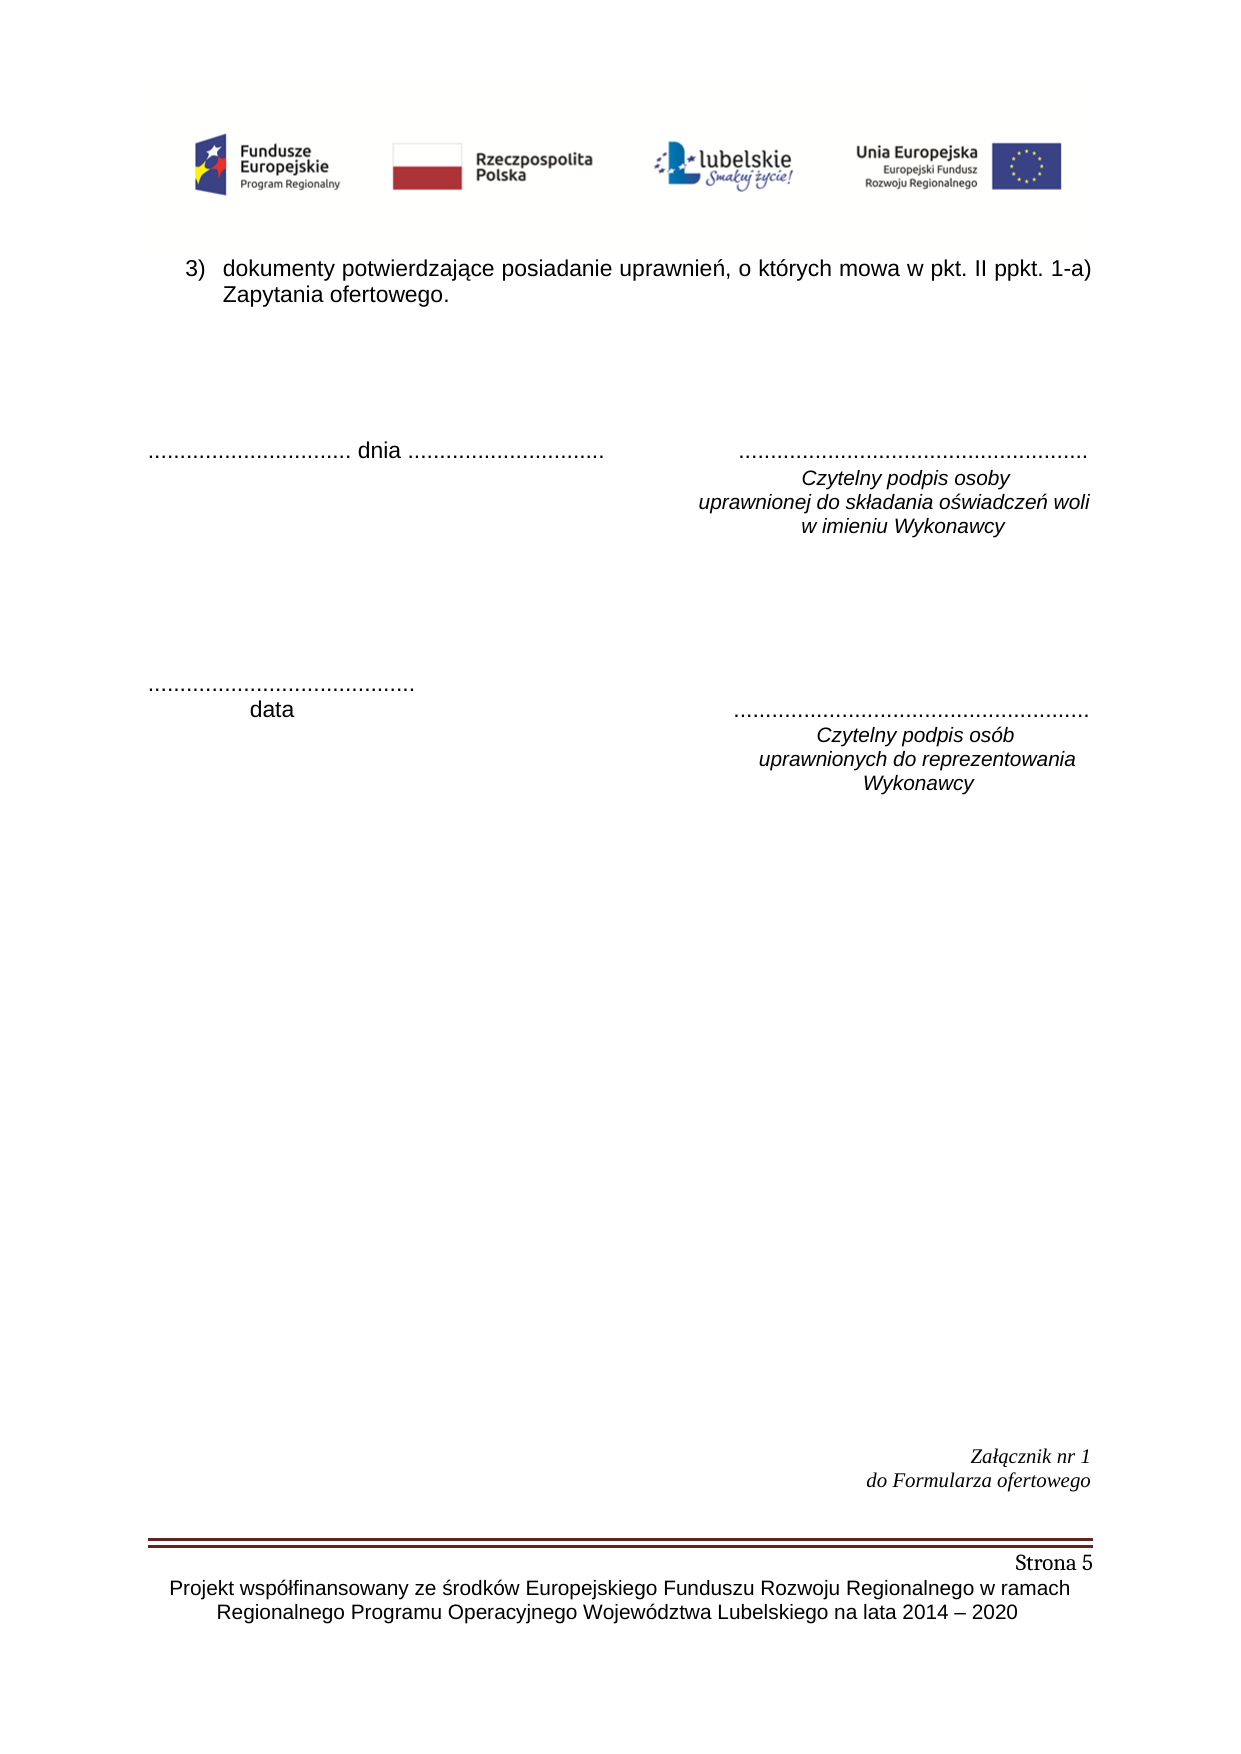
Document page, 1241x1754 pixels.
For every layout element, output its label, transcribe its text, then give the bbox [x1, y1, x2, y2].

text uprawnionej do składania oświadczeń woli [664, 490, 1093, 514]
text uprawnionych do reprezentowania [148, 746, 1093, 770]
text Załącznik nr 1 [148, 1444, 1093, 1468]
picture [147, 73, 1093, 255]
text Czytelny podpis osób [148, 722, 1093, 746]
text w imieniu Wykonawcy [738, 514, 1093, 538]
text Czytelny podpis osoby [738, 464, 1093, 490]
text .......................................... [148, 670, 1093, 696]
text ................................ dnia ............................... ....................................................... [148, 432, 1093, 464]
text data ........................................................ [148, 696, 1093, 722]
text Wykonawcy [148, 770, 1093, 794]
list dokumenty potwierdzające posiadanie uprawnień, o których mowa w pkt. II ppkt. 1-a) Zapytania ofertowego. [185, 255, 1093, 307]
text do Formularza ofertowego [148, 1468, 1093, 1492]
